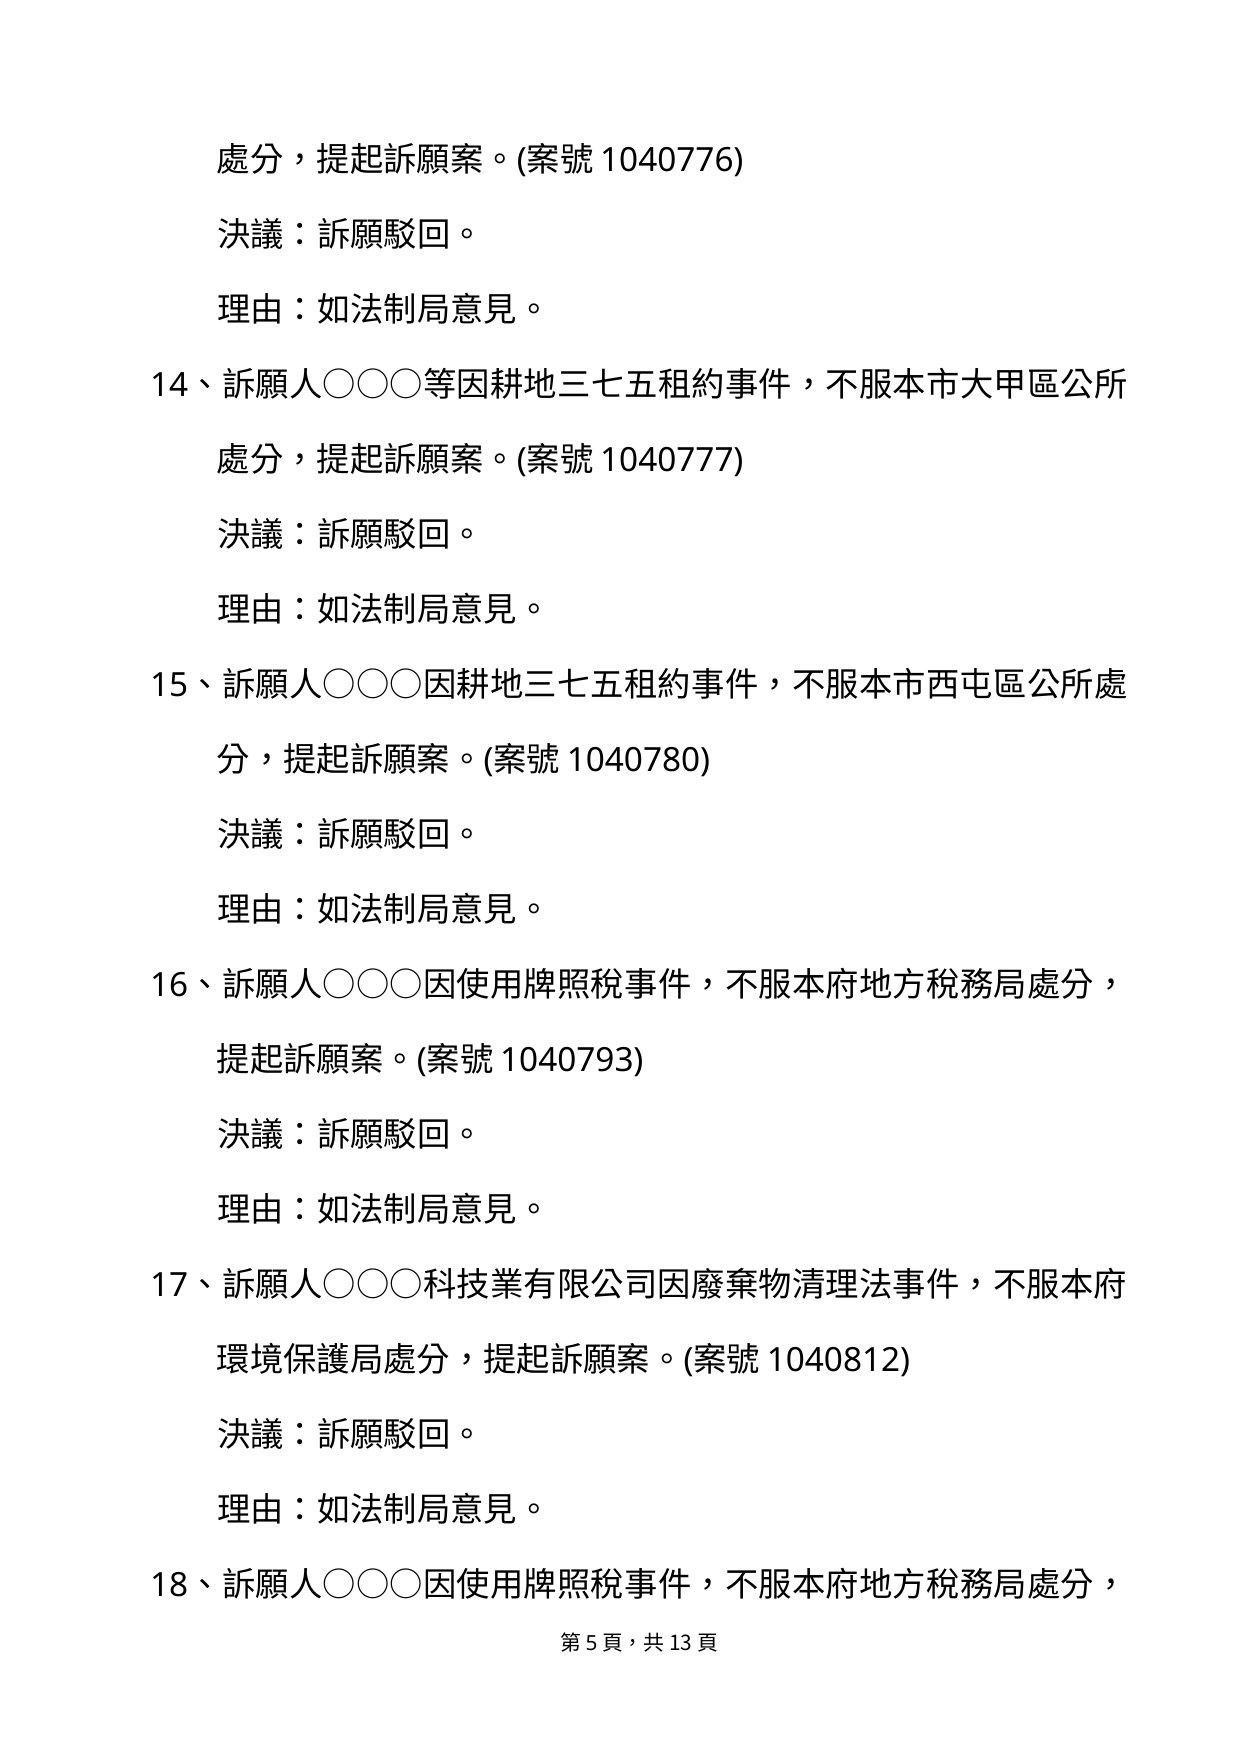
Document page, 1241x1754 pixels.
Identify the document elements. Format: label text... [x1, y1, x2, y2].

text 14、訴願人○○○等因耕地三七五租約事件，不服本市大甲區公所處分，提起訴願案。(案號1040777) [150, 338, 1128, 488]
text 17、訴願人○○○科技業有限公司因廢棄物清理法事件，不服本府環境保護局處分，提起訴願案。(案號1040812) [150, 1238, 1128, 1388]
text 處分，提起訴願案。(案號1040776) [150, 113, 1128, 188]
text 15、訴願人○○○因耕地三七五租約事件，不服本市西屯區公所處分，提起訴願案。(案號1040780) [150, 638, 1128, 788]
text 決議：訴願駁回。 [217, 1388, 1128, 1463]
text 理由：如法制局意見。 [217, 1163, 1128, 1238]
text 決議：訴願駁回。 [217, 488, 1128, 563]
text 決議：訴願駁回。 [217, 788, 1128, 863]
text 理由：如法制局意見。 [217, 1463, 1128, 1538]
text 理由：如法制局意見。 [217, 263, 1128, 338]
text 18、訴願人○○○因使用牌照稅事件，不服本府地方稅務局處分， [150, 1538, 1128, 1613]
text 16、訴願人○○○因使用牌照稅事件，不服本府地方稅務局處分，提起訴願案。(案號1040793) [150, 938, 1128, 1088]
text 理由：如法制局意見。 [217, 863, 1128, 938]
text 決議：訴願駁回。 [217, 188, 1128, 263]
text 理由：如法制局意見。 [217, 563, 1128, 638]
text 決議：訴願駁回。 [217, 1088, 1128, 1163]
